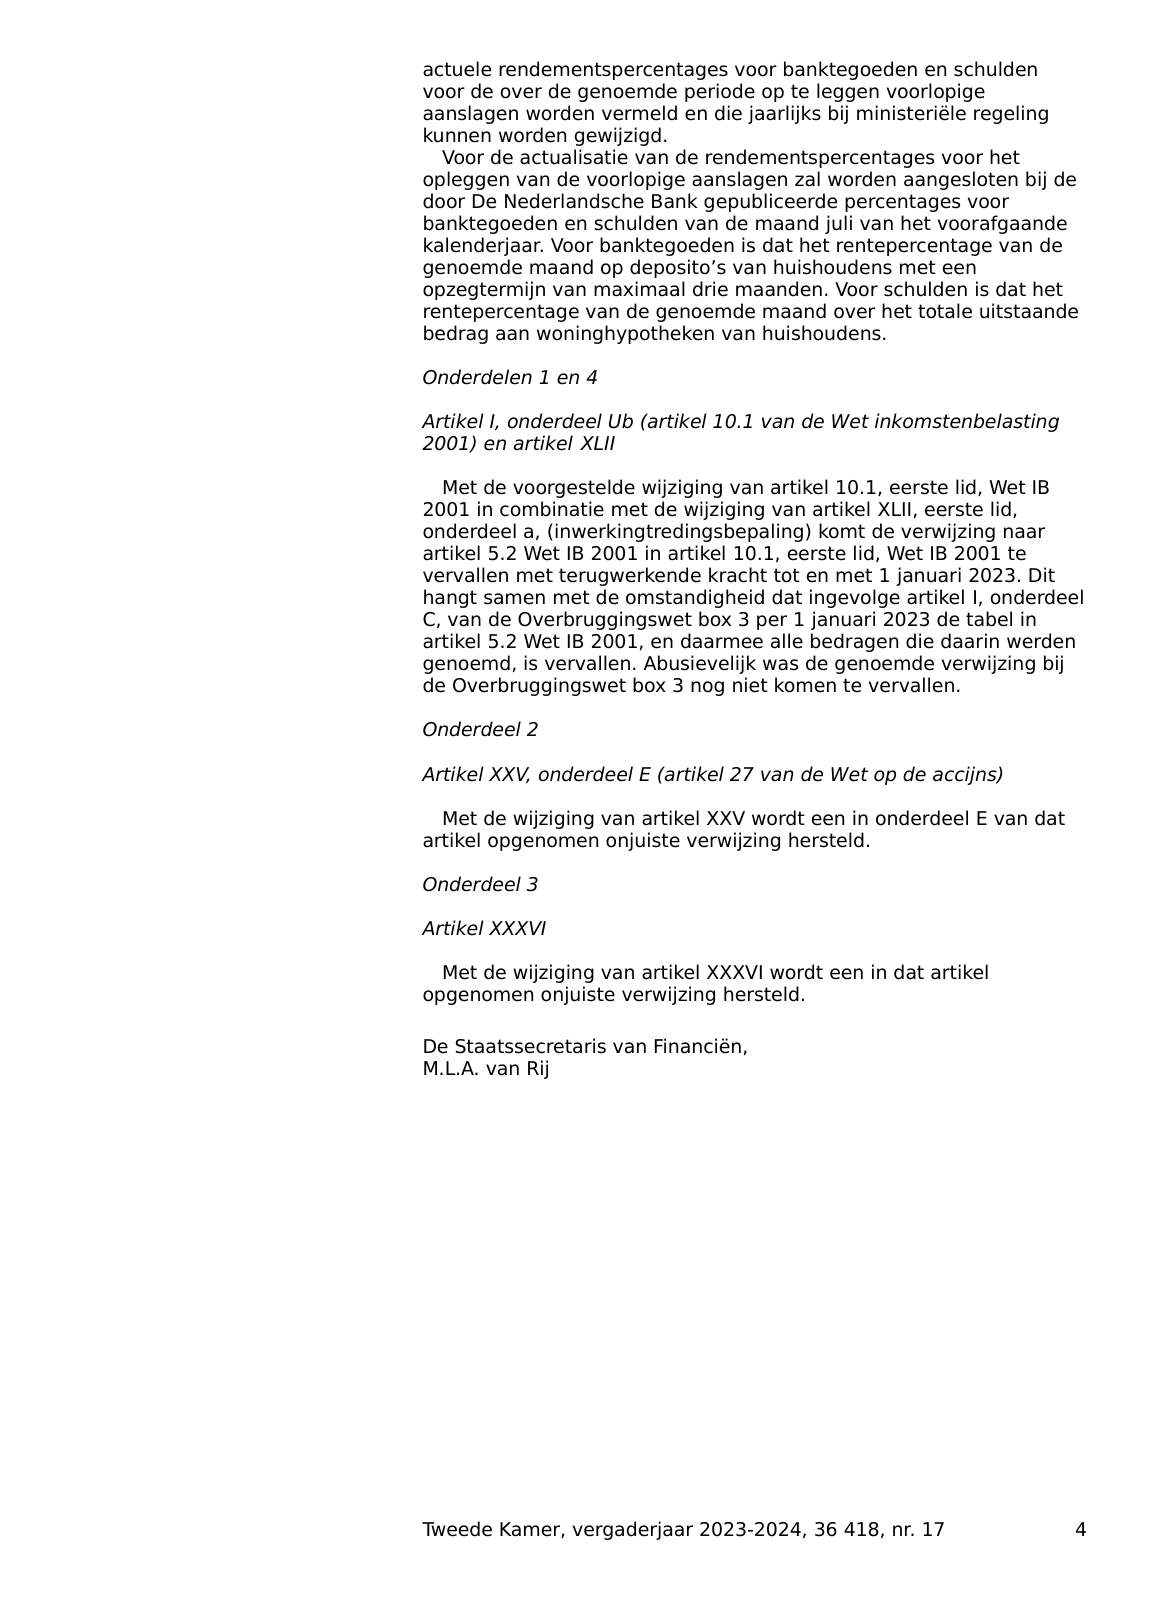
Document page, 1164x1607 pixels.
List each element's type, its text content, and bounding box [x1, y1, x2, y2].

text Voor de actualisatie van de rendementspercentages voor het opleggen van de voorlopige aanslagen zal worden aangesloten bij de door De Nederlandsche Bank gepubliceerde percentages voor banktegoeden en schulden van de maand juli van het voorafgaande kalenderjaar. Voor banktegoeden is dat het rentepercentage van de genoemde maand op deposito’s van huishoudens met een opzegtermijn van maximaal drie maanden. Voor schulden is dat het rentepercentage van de genoemde maand over het totale uitstaande bedrag aan woninghypotheken van huishoudens. [422, 147, 1087, 345]
subtitle Onderdeel 3 [422, 874, 1087, 896]
subtitle Onderdeel 2 [422, 719, 1087, 741]
text Met de wijziging van artikel XXV wordt een in onderdeel E van dat artikel opgenomen onjuiste verwijzing hersteld. [422, 808, 1087, 852]
text actuele rendementspercentages voor banktegoeden en schulden voor de over de genoemde periode op te leggen voorlopige aanslagen worden vermeld en die jaarlijks bij ministeriële regeling kunnen worden gewijzigd. [422, 59, 1087, 147]
subtitle Onderdelen 1 en 4 [422, 367, 1087, 389]
text De Staatssecretaris van Financiën, M.L.A. van Rij [422, 1036, 1087, 1080]
subtitle Artikel XXXVI [422, 918, 1087, 940]
text Met de wijziging van artikel XXXVI wordt een in dat artikel opgenomen onjuiste verwijzing hersteld. [422, 962, 1087, 1006]
subtitle Artikel XXV, onderdeel E (artikel 27 van de Wet op de accijns) [422, 763, 1087, 785]
text Met de voorgestelde wijziging van artikel 10.1, eerste lid, Wet IB 2001 in combinatie met de wijziging van artikel XLII, eerste lid, onderdeel a, (inwerkingtredingsbepaling) komt de verwijzing naar artikel 5.2 Wet IB 2001 in artikel 10.1, eerste lid, Wet IB 2001 te vervallen met terugwerkende kracht tot en met 1 januari 2023. Dit hangt samen met de omstandigheid dat ingevolge artikel I, onderdeel C, van de Overbruggingswet box 3 per 1 januari 2023 de tabel in artikel 5.2 Wet IB 2001, en daarmee alle bedragen die daarin werden genoemd, is vervallen. Abusievelijk was de genoemde verwijzing bij de Overbruggingswet box 3 nog niet komen te vervallen. [422, 477, 1087, 697]
subtitle Artikel I, onderdeel Ub (artikel 10.1 van de Wet inkomstenbelasting 2001) en artikel XLII [422, 411, 1087, 455]
